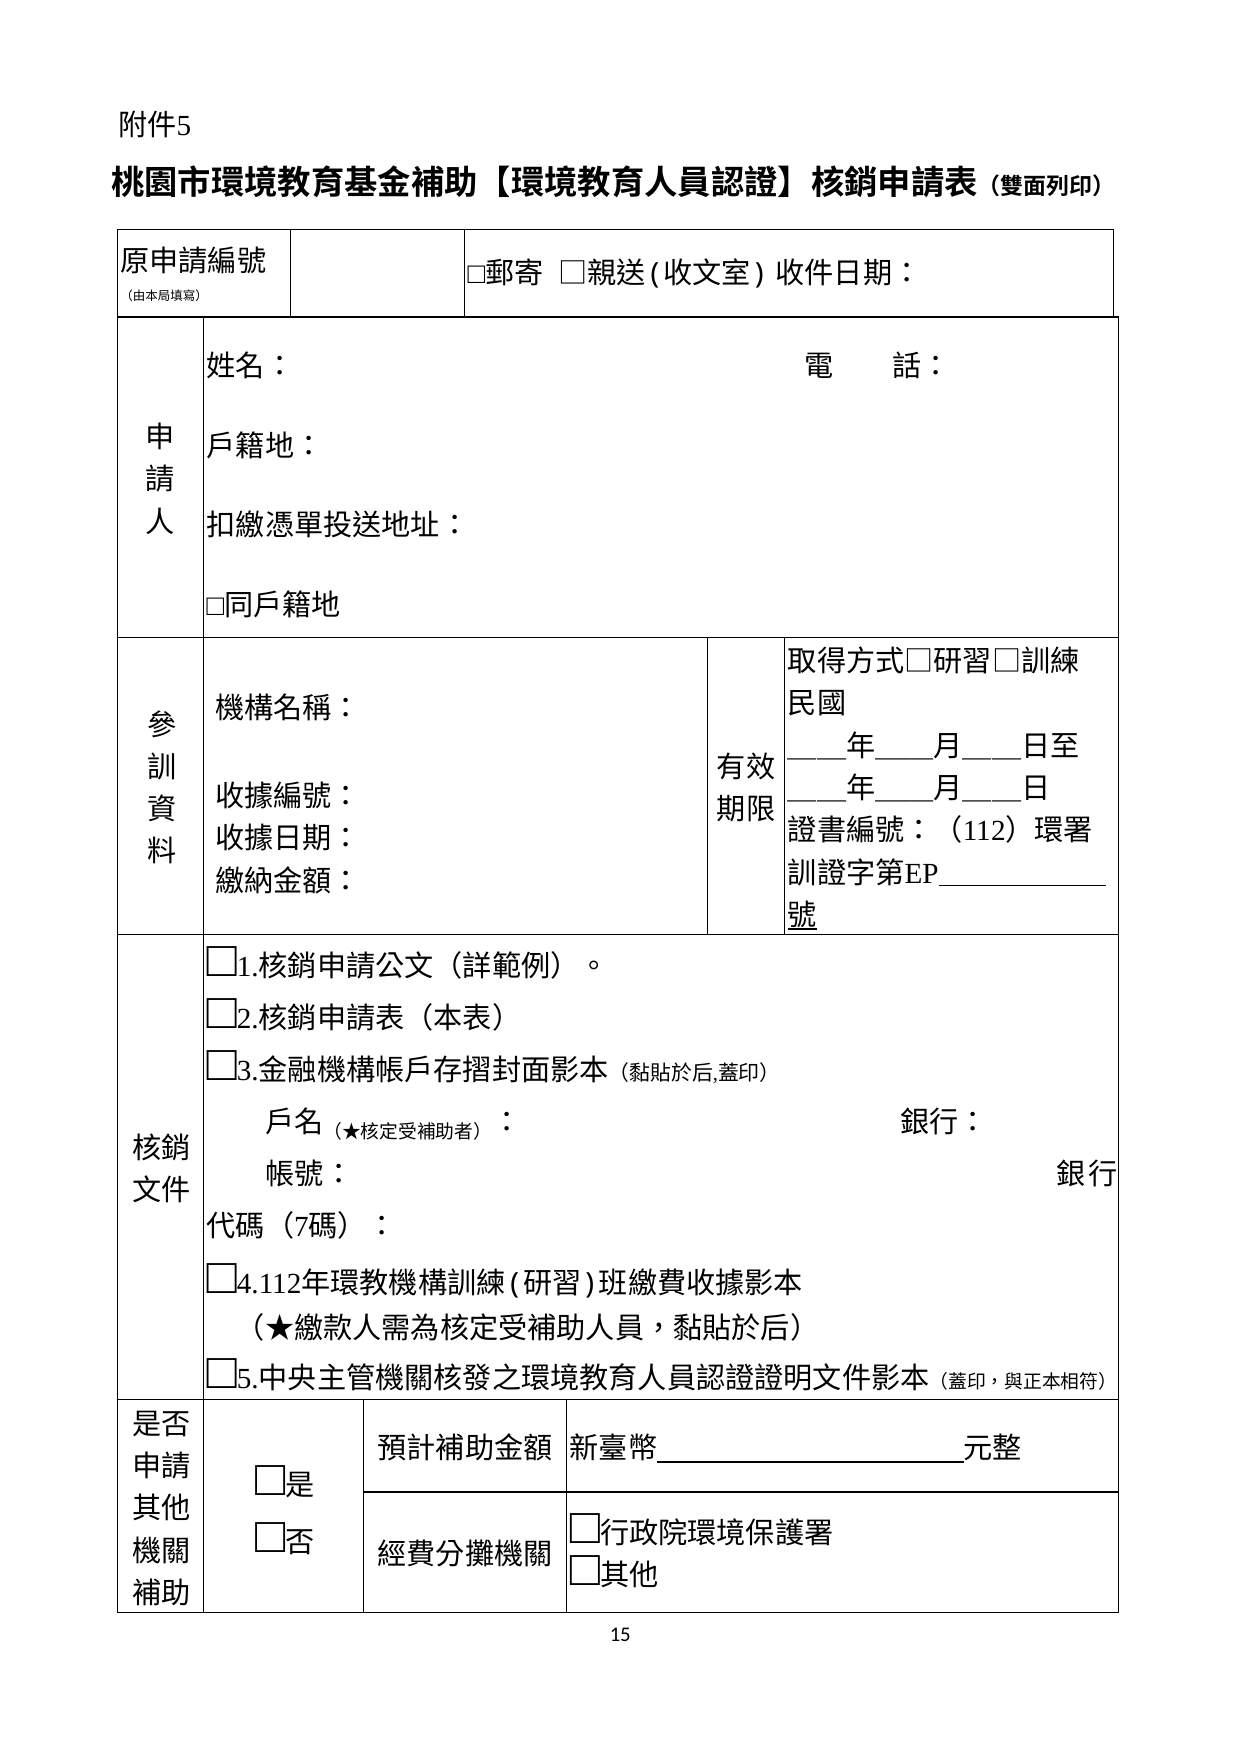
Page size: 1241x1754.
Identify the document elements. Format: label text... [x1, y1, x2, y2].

table_cell [1119, 316, 1123, 637]
table_header 原申請編號 （由本局填寫） [118, 230, 290, 316]
text 附件5 [118, 101, 1122, 143]
table_cell □1.核銷申請公文（詳範例）。 □2.核銷申請表（本表） □3.金融機構帳戶存摺封面影本（黏貼於后,蓋印） 戶名（★核定受補助者）： 銀行： 帳號： 銀行代碼（7碼）： □4.112年環教機構訓練(研習)班繳費收據影本 （★繳款人需為核定受補助人員，黏貼於后） □5.中央主管機關核發之環境教育人員認證證明文件影本（蓋印，與正本相符） [204, 935, 1118, 1399]
table_cell [1119, 1220, 1123, 1399]
table_cell 預計補助金額 [364, 1400, 566, 1491]
table_cell 核銷文件 [118, 935, 203, 1399]
table_cell [1119, 1399, 1123, 1491]
table_cell 是否 申請 其他 機關 補助 [118, 1400, 203, 1612]
table_cell [1119, 637, 1123, 934]
table_cell 有效 期限 [708, 638, 784, 934]
table_header [291, 230, 464, 316]
table_cell [1119, 934, 1123, 1220]
table_cell 經費分攤機關 [364, 1493, 566, 1612]
table_cell 取得方式□研習□訓練 民國 ＿＿年＿＿月＿＿日至 ＿＿年＿＿月＿＿日 證書編號：（112）環署訓證字第EP 號 [785, 638, 1118, 934]
table_header [1119, 229, 1123, 316]
table_header □郵寄 □親送(收文室) 收件日期： [465, 230, 1113, 316]
table_cell 姓名： 電 話： 戶籍地： 扣繳憑單投送地址： □同戶籍地 [204, 318, 1118, 637]
table_cell 參 訓 資 料 [118, 638, 203, 934]
table_cell 申 請 人 [118, 318, 203, 637]
table_cell □行政院環境保護署 □其他 [567, 1493, 1118, 1612]
table_cell 新臺幣 元整 [567, 1400, 1118, 1491]
text 桃園市環境教育基金補助【環境教育人員認證】核銷申請表（雙面列印） [68, 156, 1158, 204]
table_cell 機構名稱： 收據編號： 收據日期： 繳納金額： [204, 638, 707, 934]
table_header [1114, 229, 1119, 316]
table_cell □是 □否 [204, 1400, 363, 1612]
table_cell [1119, 1491, 1123, 1612]
